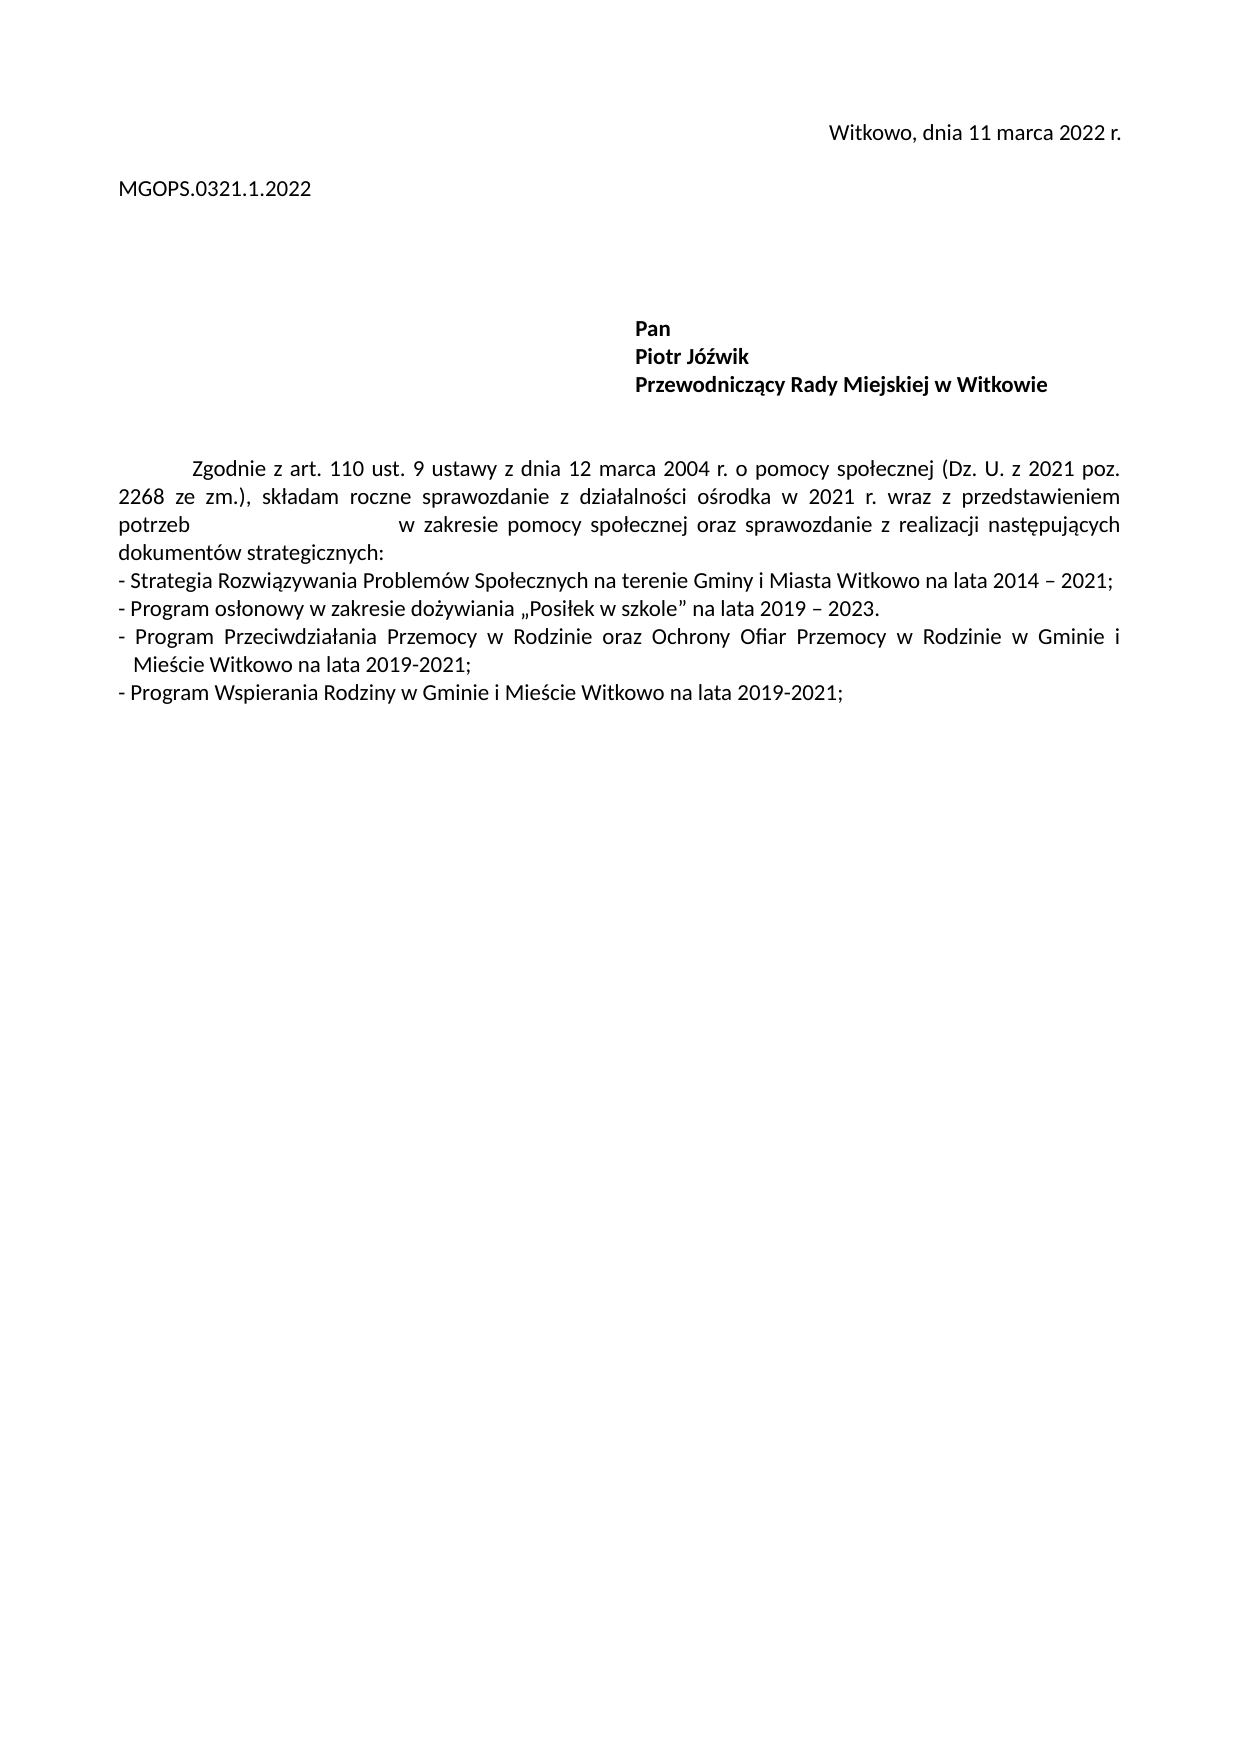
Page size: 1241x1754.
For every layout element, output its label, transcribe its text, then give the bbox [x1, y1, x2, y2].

text Witkowo, dnia 11 marca 2022 r. [118, 118, 1122, 146]
text - Strategia Rozwiązywania Problemów Społecznych na terenie Gminy i Miasta Witkowo na lata 2014 – 2021; [118, 566, 1122, 594]
text - Program osłonowy w zakresie dożywiania „Posiłek w szkole” na lata 2019 – 2023. [118, 594, 1122, 622]
text Pan [118, 314, 1122, 342]
text Przewodniczący Rady Miejskiej w Witkowie [118, 370, 1122, 398]
text Piotr Jóźwik [118, 342, 1122, 370]
text - Program Przeciwdziałania Przemocy w Rodzinie oraz Ochrony Ofiar Przemocy w Rodzinie w Gminie i Mieście Witkowo na lata 2019-2021; [118, 622, 1122, 678]
text MGOPS.0321.1.2022 [118, 174, 1122, 202]
text - Program Wspierania Rodziny w Gminie i Mieście Witkowo na lata 2019-2021; [118, 678, 1122, 707]
text Zgodnie z art. 110 ust. 9 ustawy z dnia 12 marca 2004 r. o pomocy społecznej (Dz. U. z 2021 poz. 2268 ze zm.), składam roczne sprawozdanie z działalności ośrodka w 2021 r. wraz z przedstawieniem potrzeb w zakresie pomocy społecznej oraz sprawozdanie z realizacji następujących dokumentów strategicznych: [118, 454, 1122, 566]
